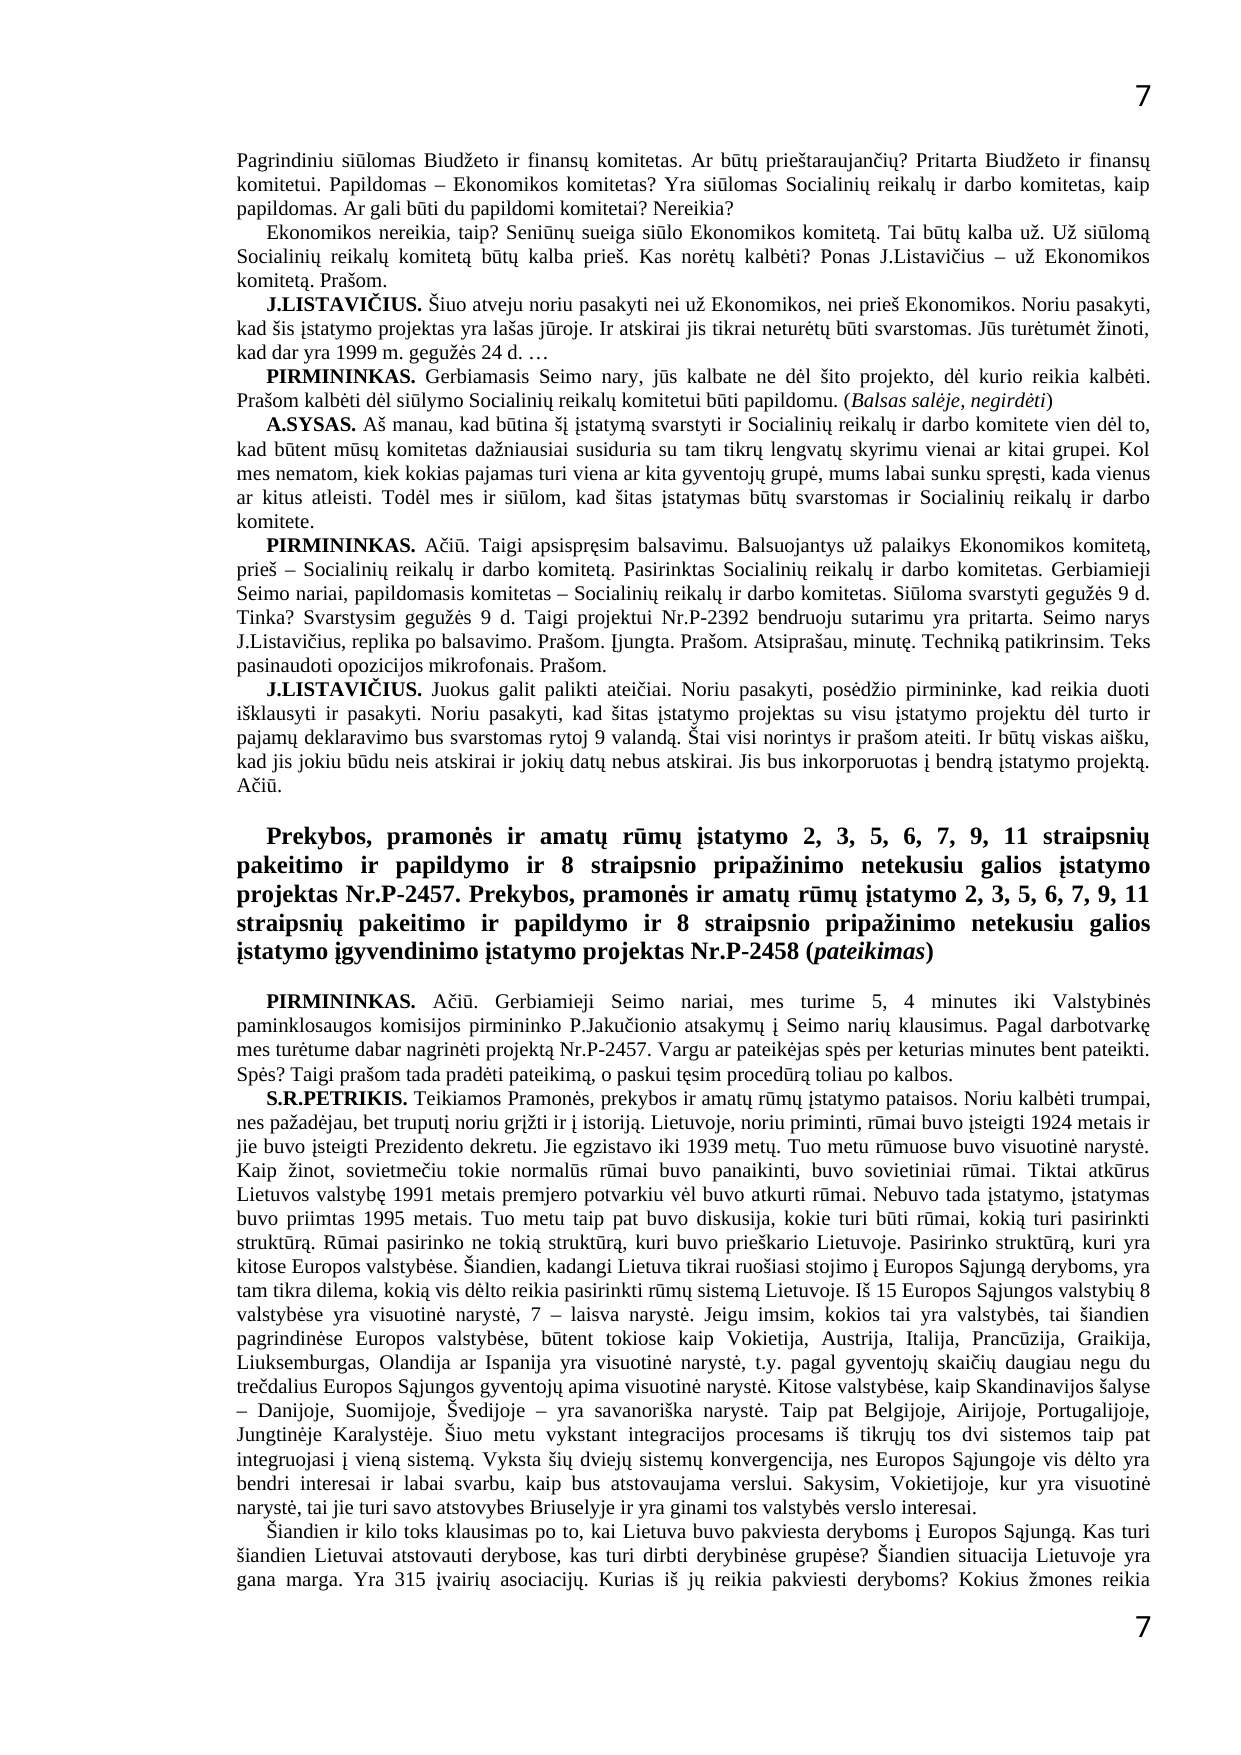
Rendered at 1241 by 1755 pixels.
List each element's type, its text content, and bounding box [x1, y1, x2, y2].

text PIRMININKAS. Ačiū. Gerbiamieji Seimo nariai, mes turime 5, 4 minutes iki Valstybinės paminklosaugos komisijos pirmininko P.Jakučionio atsakymų į Seimo narių klausimus. Pagal darbotvarkę mes turėtume dabar nagrinėti projektą Nr.P-2457. Vargu ar pateikėjas spės per keturias minutes bent pateikti. Spės? Taigi prašom tada pradėti pateikimą, o paskui tęsim procedūrą toliau po kalbos. [236, 989, 1152, 1086]
text Pagrindiniu siūlomas Biudžeto ir finansų komitetas. Ar būtų prieštaraujančių? Pritarta Biudžeto ir finansų komitetui. Papildomas – Ekonomikos komitetas? Yra siūlomas Socialinių reikalų ir darbo komitetas, kaip papildomas. Ar gali būti du papildomi komitetai? Nereikia? [236, 148, 1152, 220]
text PIRMININKAS. Gerbiamasis Seimo nary, jūs kalbate ne dėl šito projekto, dėl kurio reikia kalbėti. Prašom kalbėti dėl siūlymo Socialinių reikalų komitetui būti papildomu. (Balsas salėje, negirdėti) [236, 364, 1152, 412]
text S.R.PETRIKIS. Teikiamos Pramonės, prekybos ir amatų rūmų įstatymo pataisos. Noriu kalbėti trumpai, nes pažadėjau, bet truputį noriu grįžti ir į istoriją. Lietuvoje, noriu priminti, rūmai buvo įsteigti 1924 metais ir jie buvo įsteigti Prezidento dekretu. Jie egzistavo iki 1939 metų. Tuo metu rūmuose buvo visuotinė narystė. Kaip žinot, sovietmečiu tokie normalūs rūmai buvo panaikinti, buvo sovietiniai rūmai. Tiktai atkūrus Lietuvos valstybę 1991 metais premjero potvarkiu vėl buvo atkurti rūmai. Nebuvo tada įstatymo, įstatymas buvo priimtas 1995 metais. Tuo metu taip pat buvo diskusija, kokie turi būti rūmai, kokią turi pasirinkti struktūrą. Rūmai pasirinko ne tokią struktūrą, kuri buvo prieškario Lietuvoje. Pasirinko struktūrą, kuri yra kitose Europos valstybėse. Šiandien, kadangi Lietuva tikrai ruošiasi stojimo į Europos Sąjungą deryboms, yra tam tikra dilema, kokią vis dėlto reikia pasirinkti rūmų sistemą Lietuvoje. Iš 15 Europos Sąjungos valstybių 8 valstybėse yra visuotinė narystė, 7 – laisva narystė. Jeigu imsim, kokios tai yra valstybės, tai šiandien pagrindinėse Europos valstybėse, būtent tokiose kaip Vokietija, Austrija, Italija, Prancūzija, Graikija, Liuksemburgas, Olandija ar Ispanija yra visuotinė narystė, t.y. pagal gyventojų skaičių daugiau negu du trečdalius Europos Sąjungos gyventojų apima visuotinė narystė. Kitose valstybėse, kaip Skandinavijos šalyse – Danijoje, Suomijoje, Švedijoje – yra savanoriška narystė. Taip pat Belgijoje, Airijoje, Portugalijoje, Jungtinėje Karalystėje. Šiuo metu vykstant integracijos procesams iš tikrųjų tos dvi sistemos taip pat integruojasi į vieną sistemą. Vyksta šių dviejų sistemų konvergencija, nes Europos Sąjungoje vis dėlto yra bendri interesai ir labai svarbu, kaip bus atstovaujama verslui. Sakysim, Vokietijoje, kur yra visuotinė narystė, tai jie turi savo atstovybes Briuselyje ir yra ginami tos valstybės verslo interesai. [236, 1086, 1152, 1519]
text A.SYSAS. Aš manau, kad būtina šį įstatymą svarstyti ir Socialinių reikalų ir darbo komitete vien dėl to, kad būtent mūsų komitetas dažniausiai susiduria su tam tikrų lengvatų skyrimu vienai ar kitai grupei. Kol mes nematom, kiek kokias pajamas turi viena ar kita gyventojų grupė, mums labai sunku spręsti, kada vienus ar kitus atleisti. Todėl mes ir siūlom, kad šitas įstatymas būtų svarstomas ir Socialinių reikalų ir darbo komitete. [236, 412, 1152, 533]
text Prekybos, pramonės ir amatų rūmų įstatymo 2, 3, 5, 6, 7, 9, 11 straipsnių pakeitimo ir papildymo ir 8 straipsnio pripažinimo netekusiu galios įstatymo projektas Nr.P-2457. Prekybos, pramonės ir amatų rūmų įstatymo 2, 3, 5, 6, 7, 9, 11 straipsnių pakeitimo ir papildymo ir 8 straipsnio pripažinimo netekusiu galios įstatymo įgyvendinimo įstatymo projektas Nr.P-2458 (pateikimas) [236, 821, 1152, 965]
text J.LISTAVIČIUS. Juokus galit palikti ateičiai. Noriu pasakyti, posėdžio pirmininke, kad reikia duoti išklausyti ir pasakyti. Noriu pasakyti, kad šitas įstatymo projektas su visu įstatymo projektu dėl turto ir pajamų deklaravimo bus svarstomas rytoj 9 valandą. Štai visi norintys ir prašom ateiti. Ir būtų viskas aišku, kad jis jokiu būdu neis atskirai ir jokių datų nebus atskirai. Jis bus inkorporuotas į bendrą įstatymo projektą. Ačiū. [236, 677, 1152, 797]
text Ekonomikos nereikia, taip? Seniūnų sueiga siūlo Ekonomikos komitetą. Tai būtų kalba už. Už siūlomą Socialinių reikalų komitetą būtų kalba prieš. Kas norėtų kalbėti? Ponas J.Listavičius – už Ekonomikos komitetą. Prašom. [236, 220, 1152, 292]
text PIRMININKAS. Ačiū. Taigi apsispręsim balsavimu. Balsuojantys už palaikys Ekonomikos komitetą, prieš – Socialinių reikalų ir darbo komitetą. Pasirinktas Socialinių reikalų ir darbo komitetas. Gerbiamieji Seimo nariai, papildomasis komitetas – Socialinių reikalų ir darbo komitetas. Siūloma svarstyti gegužės 9 d. Tinka? Svarstysim gegužės 9 d. Taigi projektui Nr.P-2392 bendruoju sutarimu yra pritarta. Seimo narys J.Listavičius, replika po balsavimo. Prašom. Įjungta. Prašom. Atsiprašau, minutę. Techniką patikrinsim. Teks pasinaudoti opozicijos mikrofonais. Prašom. [236, 533, 1152, 677]
text J.LISTAVIČIUS. Šiuo atveju noriu pasakyti nei už Ekonomikos, nei prieš Ekonomikos. Noriu pasakyti, kad šis įstatymo projektas yra lašas jūroje. Ir atskirai jis tikrai neturėtų būti svarstomas. Jūs turėtumėt žinoti, kad dar yra 1999 m. gegužės 24 d. … [236, 292, 1152, 364]
text Šiandien ir kilo toks klausimas po to, kai Lietuva buvo pakviesta deryboms į Europos Sąjungą. Kas turi šiandien Lietuvai atstovauti derybose, kas turi dirbti derybinėse grupėse? Šiandien situacija Lietuvoje yra gana marga. Yra 315 įvairių asociacijų. Kurias iš jų reikia pakviesti deryboms? Kokius žmones reikia [236, 1519, 1152, 1591]
